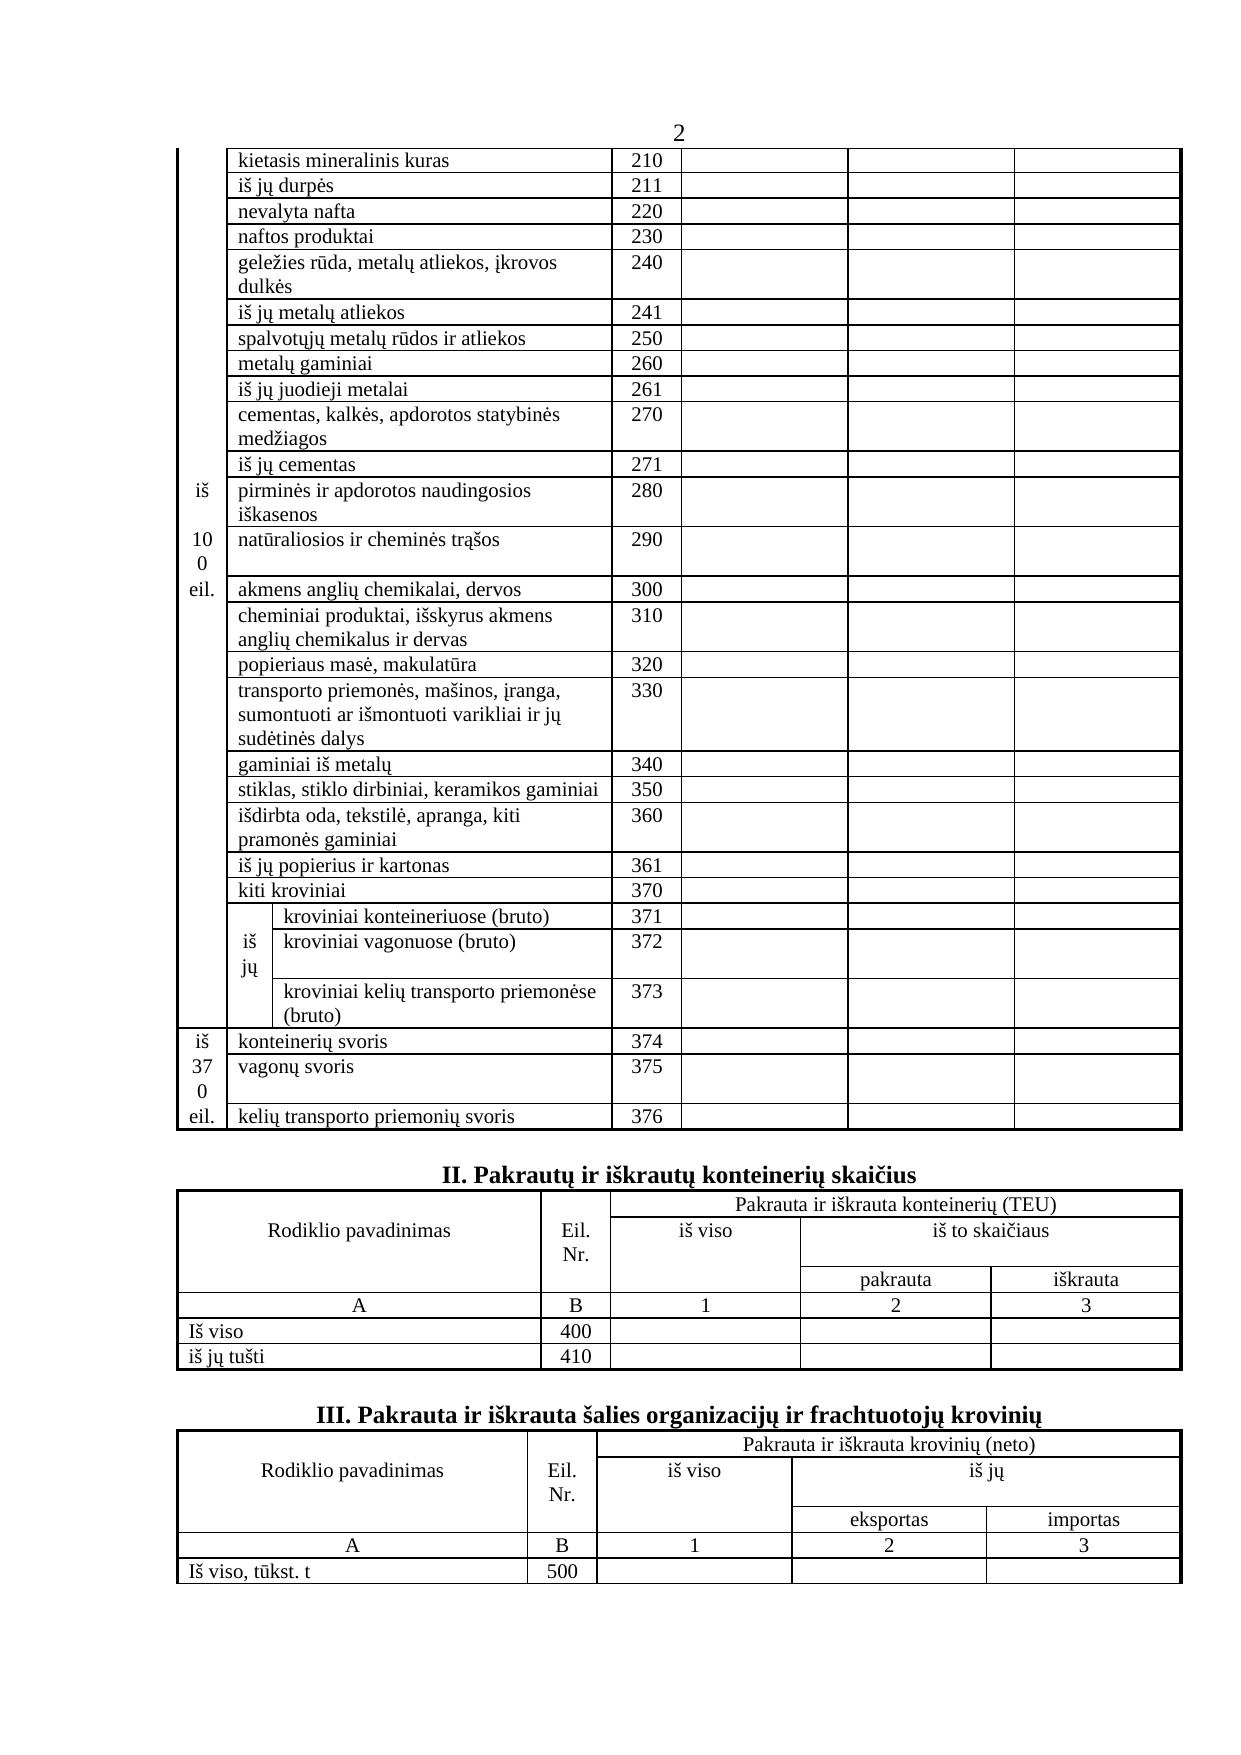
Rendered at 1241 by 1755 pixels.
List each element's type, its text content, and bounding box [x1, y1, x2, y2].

table_cell 300 [613, 577, 681, 601]
table_cell importas [987, 1507, 1179, 1531]
table_cell 375 [613, 1055, 681, 1103]
table_cell [849, 930, 1014, 978]
text III. Pakrauta ir iškrauta šalies organizacijų ir frachtuotojų krovinių [177, 1400, 1181, 1429]
table_cell [179, 651, 226, 676]
table_cell [179, 877, 226, 902]
table_cell iš jų [793, 1458, 1179, 1506]
table_cell [611, 1344, 800, 1368]
table_header Pakrauta ir iškrauta konteinerių (TEU) [611, 1192, 1179, 1216]
table_cell iš jų tušti [179, 1344, 540, 1368]
table_cell [1015, 199, 1179, 223]
table_cell akmens anglių chemikalai, dervos [228, 577, 611, 601]
table_cell 372 [613, 930, 681, 978]
table_cell [682, 402, 847, 450]
table_cell [179, 450, 226, 476]
table_cell [682, 377, 847, 401]
table_cell 241 [613, 300, 681, 324]
table_cell [682, 678, 847, 750]
table_cell stiklas, stiklo dirbiniai, keramikos gaminiai [228, 777, 611, 801]
table_cell [849, 979, 1014, 1027]
table_cell [179, 223, 226, 248]
table_cell 250 [613, 326, 681, 349]
table_cell [611, 1319, 800, 1343]
table_cell [1015, 878, 1179, 902]
table_cell [598, 1559, 791, 1583]
table_cell [849, 199, 1014, 223]
table_cell [179, 249, 226, 298]
table_cell vagonų svoris [228, 1055, 611, 1103]
table_cell [849, 777, 1014, 801]
table_cell 3 [987, 1533, 1179, 1557]
table_cell 290 [613, 527, 681, 575]
table_cell [682, 878, 847, 902]
table_cell eksportas [793, 1507, 986, 1531]
table_cell 240 [613, 250, 681, 298]
table_cell Rodiklio pavadinimas [179, 1216, 540, 1266]
table_cell naftos produktai [228, 225, 611, 248]
table_cell [179, 851, 226, 877]
table_cell [849, 1029, 1014, 1053]
table_cell B [528, 1533, 596, 1557]
table_cell 2 [801, 1293, 990, 1317]
table_cell [849, 652, 1014, 676]
table_cell 3 [992, 1293, 1179, 1317]
table_cell natūraliosios ir cheminės trąšos [228, 527, 611, 575]
table_cell [1015, 173, 1179, 197]
table_cell [992, 1319, 1179, 1343]
table_cell A [179, 1293, 540, 1317]
table_cell 350 [613, 777, 681, 801]
table_cell [528, 1506, 596, 1531]
table_cell cementas, kalkės, apdorotos statybinės medžiagos [228, 402, 611, 450]
table_cell iš jų juodieji metalai [228, 377, 611, 401]
table_cell 320 [613, 652, 681, 676]
table_cell [849, 1104, 1014, 1128]
table_cell Iš viso [179, 1319, 540, 1343]
table_cell [682, 326, 847, 349]
table_cell [179, 776, 226, 801]
table_cell [849, 452, 1014, 476]
table_cell kiti kroviniai [228, 878, 611, 902]
table_cell iš viso [611, 1218, 800, 1266]
table_cell [682, 149, 847, 172]
table_cell kroviniai vagonuose (bruto) [273, 930, 611, 978]
table_cell 220 [613, 199, 681, 223]
table_cell metalų gaminiai [228, 351, 611, 375]
table_cell iš to skaičiaus [801, 1218, 1179, 1266]
table_cell 271 [613, 452, 681, 476]
table_cell [682, 1055, 847, 1103]
table_cell 1 [611, 1293, 800, 1317]
table_cell [1015, 1029, 1179, 1053]
table_cell [228, 978, 272, 1027]
table_cell cheminiai produktai, išskyrus akmens anglių chemikalus ir dervas [228, 603, 611, 651]
table_cell [682, 803, 847, 851]
table_cell iš jų cementas [228, 452, 611, 476]
table_cell [1015, 478, 1179, 526]
table_cell [849, 173, 1014, 197]
table_cell [682, 652, 847, 676]
table_cell nevalyta nafta [228, 199, 611, 223]
table_header Pakrauta ir iškrauta krovinių (neto) [598, 1432, 1179, 1456]
table_cell [179, 902, 226, 928]
table_cell [598, 1506, 791, 1531]
table_cell popieriaus masė, makulatūra [228, 652, 611, 676]
table_cell gaminiai iš metalų [228, 752, 611, 776]
table_cell [1015, 930, 1179, 978]
table_cell [992, 1344, 1179, 1368]
table_cell [611, 1266, 800, 1291]
table_cell [793, 1559, 986, 1583]
table_cell [179, 375, 226, 401]
table_cell [179, 148, 226, 172]
table_cell [849, 478, 1014, 526]
table_cell [1015, 979, 1179, 1027]
table_cell 410 [542, 1344, 610, 1368]
table_cell [1015, 250, 1179, 298]
table_cell kelių transporto priemonių svoris [228, 1104, 611, 1128]
table_cell 330 [613, 678, 681, 750]
table_cell 340 [613, 752, 681, 776]
table_header [528, 1432, 596, 1456]
table_cell 370 [179, 1053, 226, 1103]
table_cell iš jų popierius ir kartonas [228, 853, 611, 877]
table_cell iškrauta [992, 1267, 1179, 1291]
table_cell kroviniai kelių transporto priemonėse (bruto) [273, 979, 611, 1027]
table_cell [682, 777, 847, 801]
table_cell 371 [613, 904, 681, 928]
table_cell 500 [528, 1559, 596, 1583]
table_cell [682, 930, 847, 978]
table_cell [179, 324, 226, 349]
table_cell [1015, 777, 1179, 801]
table_cell Iš viso, tūkst. t [179, 1559, 527, 1583]
table_cell [849, 603, 1014, 651]
table_cell kietasis mineralinis kuras [228, 149, 611, 172]
table_cell [849, 853, 1014, 877]
table_cell [179, 1266, 540, 1291]
table_cell pakrauta [801, 1267, 990, 1291]
table_cell 310 [613, 603, 681, 651]
table_cell [849, 752, 1014, 776]
table_cell [682, 478, 847, 526]
table_cell [682, 452, 847, 476]
table_cell [682, 527, 847, 575]
table_cell [801, 1344, 990, 1368]
table_cell [542, 1266, 610, 1291]
table_cell [179, 801, 226, 851]
table_cell [682, 225, 847, 248]
table_cell 230 [613, 225, 681, 248]
table_cell [1015, 803, 1179, 851]
table_cell [179, 401, 226, 450]
table_cell pirminės ir apdorotos naudingosios iškasenos [228, 478, 611, 526]
table_cell 360 [613, 803, 681, 851]
table_cell [849, 803, 1014, 851]
table_cell Eil. Nr. [542, 1216, 610, 1266]
table_cell [849, 250, 1014, 298]
table_cell [849, 527, 1014, 575]
table_cell [682, 300, 847, 324]
table_cell [682, 752, 847, 776]
table_cell [228, 904, 272, 928]
table_cell eil. [179, 575, 226, 601]
table_cell [179, 172, 226, 197]
table_cell [1015, 1055, 1179, 1103]
table_cell [849, 402, 1014, 450]
table_cell [1015, 853, 1179, 877]
table_cell geležies rūda, metalų atliekos, įkrovos dulkės [228, 250, 611, 298]
table_cell iš jų [228, 928, 272, 978]
table_cell transporto priemonės, mašinos, įranga, sumontuoti ar išmontuoti varikliai ir jų sudėtinės dalys [228, 678, 611, 750]
table_header [179, 1192, 540, 1216]
table_cell 1 [598, 1533, 791, 1557]
table_cell [1015, 149, 1179, 172]
table_cell [1015, 300, 1179, 324]
table_cell [1015, 402, 1179, 450]
table_cell 374 [613, 1029, 681, 1053]
table_cell 280 [613, 478, 681, 526]
table_cell [849, 678, 1014, 750]
table_cell [1015, 377, 1179, 401]
table_cell [179, 197, 226, 223]
table_cell A [179, 1533, 527, 1557]
table_cell [1015, 452, 1179, 476]
table_cell [849, 300, 1014, 324]
table_cell Rodiklio pavadinimas [179, 1456, 527, 1506]
table_cell [1015, 326, 1179, 349]
table_cell [179, 601, 226, 651]
table_cell [987, 1559, 1179, 1583]
table_cell [1015, 225, 1179, 248]
table_cell 2 [793, 1533, 986, 1557]
table_cell [179, 978, 226, 1027]
table_cell [849, 904, 1014, 928]
table_cell iš [179, 476, 226, 526]
table_cell [1015, 652, 1179, 676]
table_cell 260 [613, 351, 681, 375]
text II. Pakrautų ir iškrautų konteinerių skaičius [177, 1160, 1181, 1189]
table_cell [682, 199, 847, 223]
table_cell [682, 577, 847, 601]
table_cell [179, 298, 226, 324]
table_cell [682, 1104, 847, 1128]
table_cell [1015, 577, 1179, 601]
table_cell 211 [613, 173, 681, 197]
table_cell 261 [613, 377, 681, 401]
table_cell [179, 1506, 527, 1531]
table_cell [1015, 678, 1179, 750]
table_cell [682, 853, 847, 877]
table_cell 376 [613, 1104, 681, 1128]
table_cell [801, 1319, 990, 1343]
table_cell 210 [613, 149, 681, 172]
table_cell 373 [613, 979, 681, 1027]
table_cell [1015, 603, 1179, 651]
table_cell iš [179, 1029, 226, 1053]
table_cell [849, 878, 1014, 902]
table_cell išdirbta oda, tekstilė, apranga, kiti pramonės gaminiai [228, 803, 611, 851]
table_cell [849, 149, 1014, 172]
table_cell [179, 750, 226, 776]
table_cell [179, 350, 226, 375]
table_cell iš viso [598, 1458, 791, 1506]
table_cell [849, 351, 1014, 375]
table_cell [849, 225, 1014, 248]
table_cell [682, 173, 847, 197]
table_cell [849, 326, 1014, 349]
table_cell 361 [613, 853, 681, 877]
table_cell [1015, 527, 1179, 575]
table_cell [1015, 904, 1179, 928]
table_cell konteinerių svoris [228, 1029, 611, 1053]
table_cell [849, 577, 1014, 601]
table_cell [1015, 752, 1179, 776]
table_cell [179, 928, 226, 978]
table_cell [682, 1029, 847, 1053]
table_cell B [542, 1293, 610, 1317]
table_header [542, 1192, 610, 1216]
table_cell [682, 979, 847, 1027]
table_cell [682, 250, 847, 298]
table_header [179, 1432, 527, 1456]
table_cell 100 [179, 526, 226, 575]
table_cell 270 [613, 402, 681, 450]
table_cell Eil. Nr. [528, 1456, 596, 1506]
table_cell [682, 351, 847, 375]
table_cell [1015, 1104, 1179, 1128]
table_cell [849, 1055, 1014, 1103]
table_cell [1015, 351, 1179, 375]
table_cell 370 [613, 878, 681, 902]
table_cell kroviniai konteineriuose (bruto) [273, 904, 611, 928]
table_cell [849, 377, 1014, 401]
table_cell [682, 904, 847, 928]
table_cell iš jų durpės [228, 173, 611, 197]
table_cell eil. [179, 1103, 226, 1128]
table_cell iš jų metalų atliekos [228, 300, 611, 324]
table_cell spalvotųjų metalų rūdos ir atliekos [228, 326, 611, 349]
table_cell [179, 676, 226, 750]
table_cell 400 [542, 1319, 610, 1343]
table_cell [682, 603, 847, 651]
